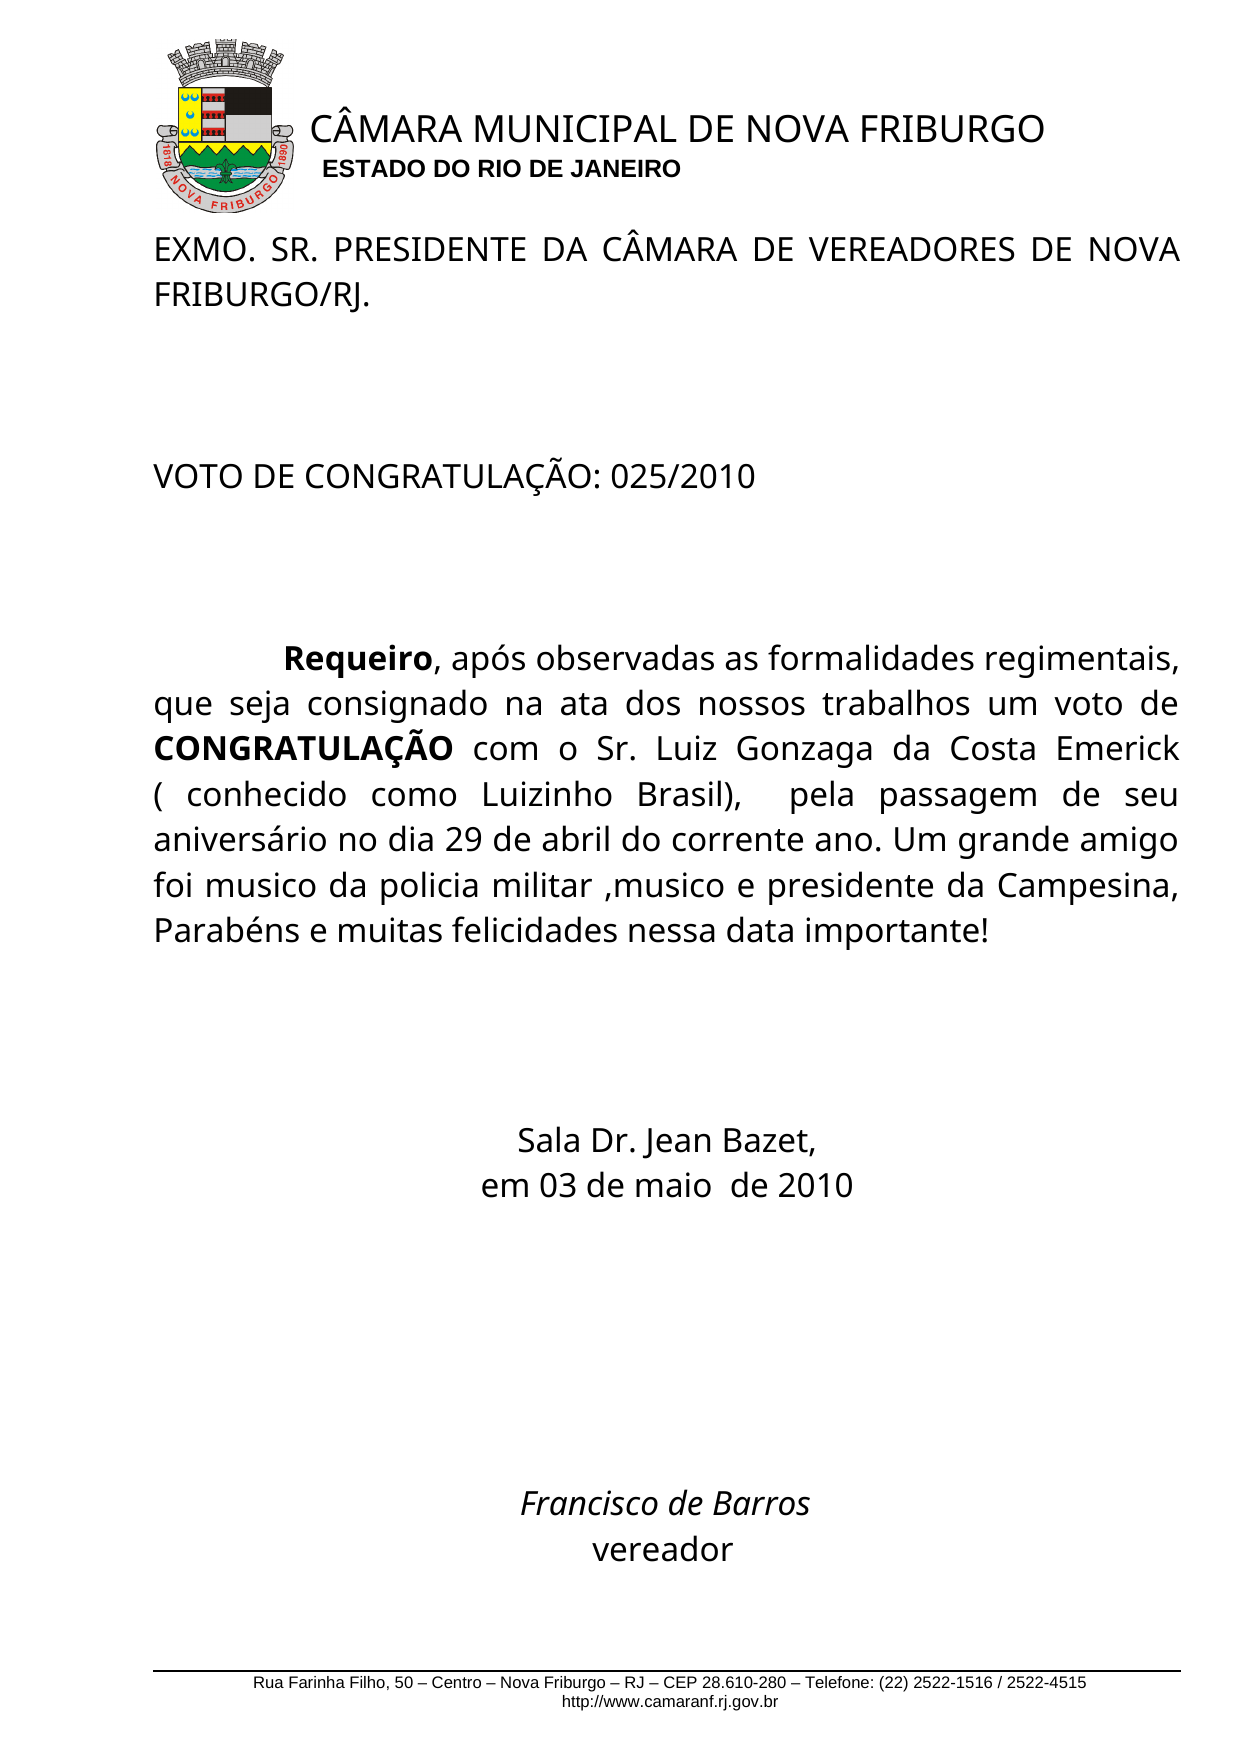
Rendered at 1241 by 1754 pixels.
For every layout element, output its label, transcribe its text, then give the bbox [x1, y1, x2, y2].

text Sala Dr. Jean Bazet, [153, 1117, 1181, 1162]
text Requeiro, após observadas as formalidades regimentais, que seja consignado na ata dos nossos trabalhos um voto de CONGRATULAÇÃO com o Sr. Luiz Gonzaga da Costa Emerick ( conhecido como Luizinho Brasil), pela passagem de seu aniversário no dia 29 de abril do corrente ano. Um grande amigo foi musico da policia militar ,musico e presidente da Campesina, Parabéns e muitas felicidades nessa data importante! [153, 634, 1181, 952]
text EXMO. SR. PRESIDENTE DA CÂMARA DE VEREADORES DE NOVA FRIBURGO/RJ. [153, 226, 1181, 316]
text Francisco de Barros [153, 1480, 1181, 1525]
text VOTO DE CONGRATULAÇÃO: 025/2010 [153, 453, 1181, 498]
text vereador [153, 1525, 1181, 1571]
text em 03 de maio de 2010 [153, 1162, 1181, 1207]
